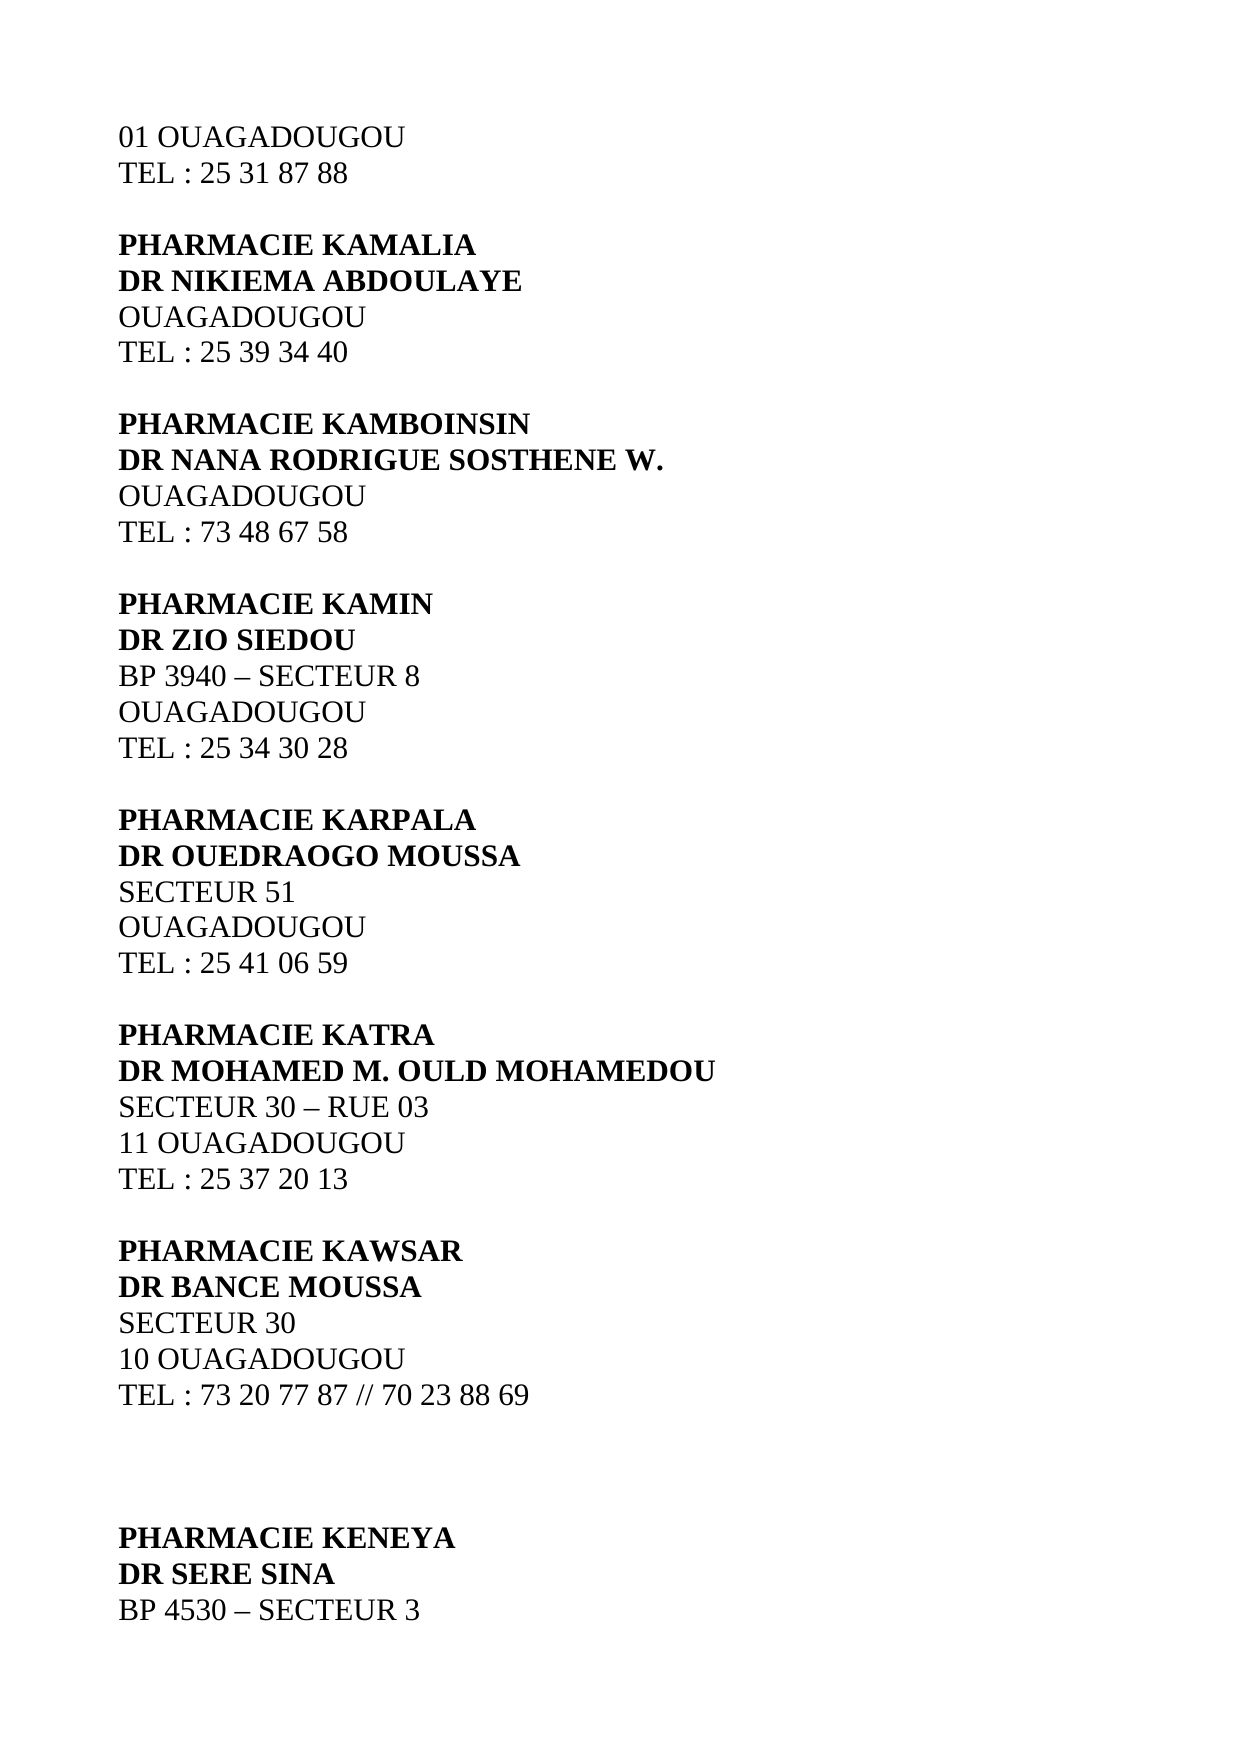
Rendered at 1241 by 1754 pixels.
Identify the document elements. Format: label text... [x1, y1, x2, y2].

text PHARMACIE KAWSAR [118, 1232, 1122, 1268]
text TEL : 25 41 06 59 [118, 945, 1122, 981]
text OUAGADOUGOU [118, 909, 1122, 945]
text TEL : 25 34 30 28 [118, 729, 1122, 765]
text DR ZIO SIEDOU [118, 621, 1122, 657]
text BP 4530 – SECTEUR 3 [118, 1592, 1122, 1627]
text DR NIKIEMA ABDOULAYE [118, 262, 1122, 298]
text TEL : 73 48 67 58 [118, 513, 1122, 549]
text PHARMACIE KAMIN [118, 585, 1122, 621]
text 01 OUAGADOUGOU [118, 118, 1122, 154]
text DR OUEDRAOGO MOUSSA [118, 837, 1122, 873]
text DR NANA RODRIGUE SOSTHENE W. [118, 442, 1122, 477]
text SECTEUR 51 [118, 873, 1122, 909]
text OUAGADOUGOU [118, 693, 1122, 729]
text 10 OUAGADOUGOU [118, 1340, 1122, 1376]
text PHARMACIE KATRA [118, 1017, 1122, 1052]
text PHARMACIE KAMALIA [118, 226, 1122, 262]
text SECTEUR 30 [118, 1304, 1122, 1340]
text DR BANCE MOUSSA [118, 1268, 1122, 1304]
text TEL : 73 20 77 87 // 70 23 88 69 [118, 1376, 1122, 1412]
text DR MOHAMED M. OULD MOHAMEDOU [118, 1052, 1122, 1088]
text BP 3940 – SECTEUR 8 [118, 657, 1122, 693]
text OUAGADOUGOU [118, 298, 1122, 334]
text PHARMACIE KAMBOINSIN [118, 406, 1122, 442]
text TEL : 25 37 20 13 [118, 1160, 1122, 1196]
text SECTEUR 30 – RUE 03 [118, 1088, 1122, 1124]
text PHARMACIE KARPALA [118, 801, 1122, 837]
text 11 OUAGADOUGOU [118, 1124, 1122, 1160]
text TEL : 25 39 34 40 [118, 334, 1122, 370]
text OUAGADOUGOU [118, 477, 1122, 513]
text TEL : 25 31 87 88 [118, 154, 1122, 190]
text DR SERE SINA [118, 1556, 1122, 1592]
text PHARMACIE KENEYA [118, 1520, 1122, 1556]
